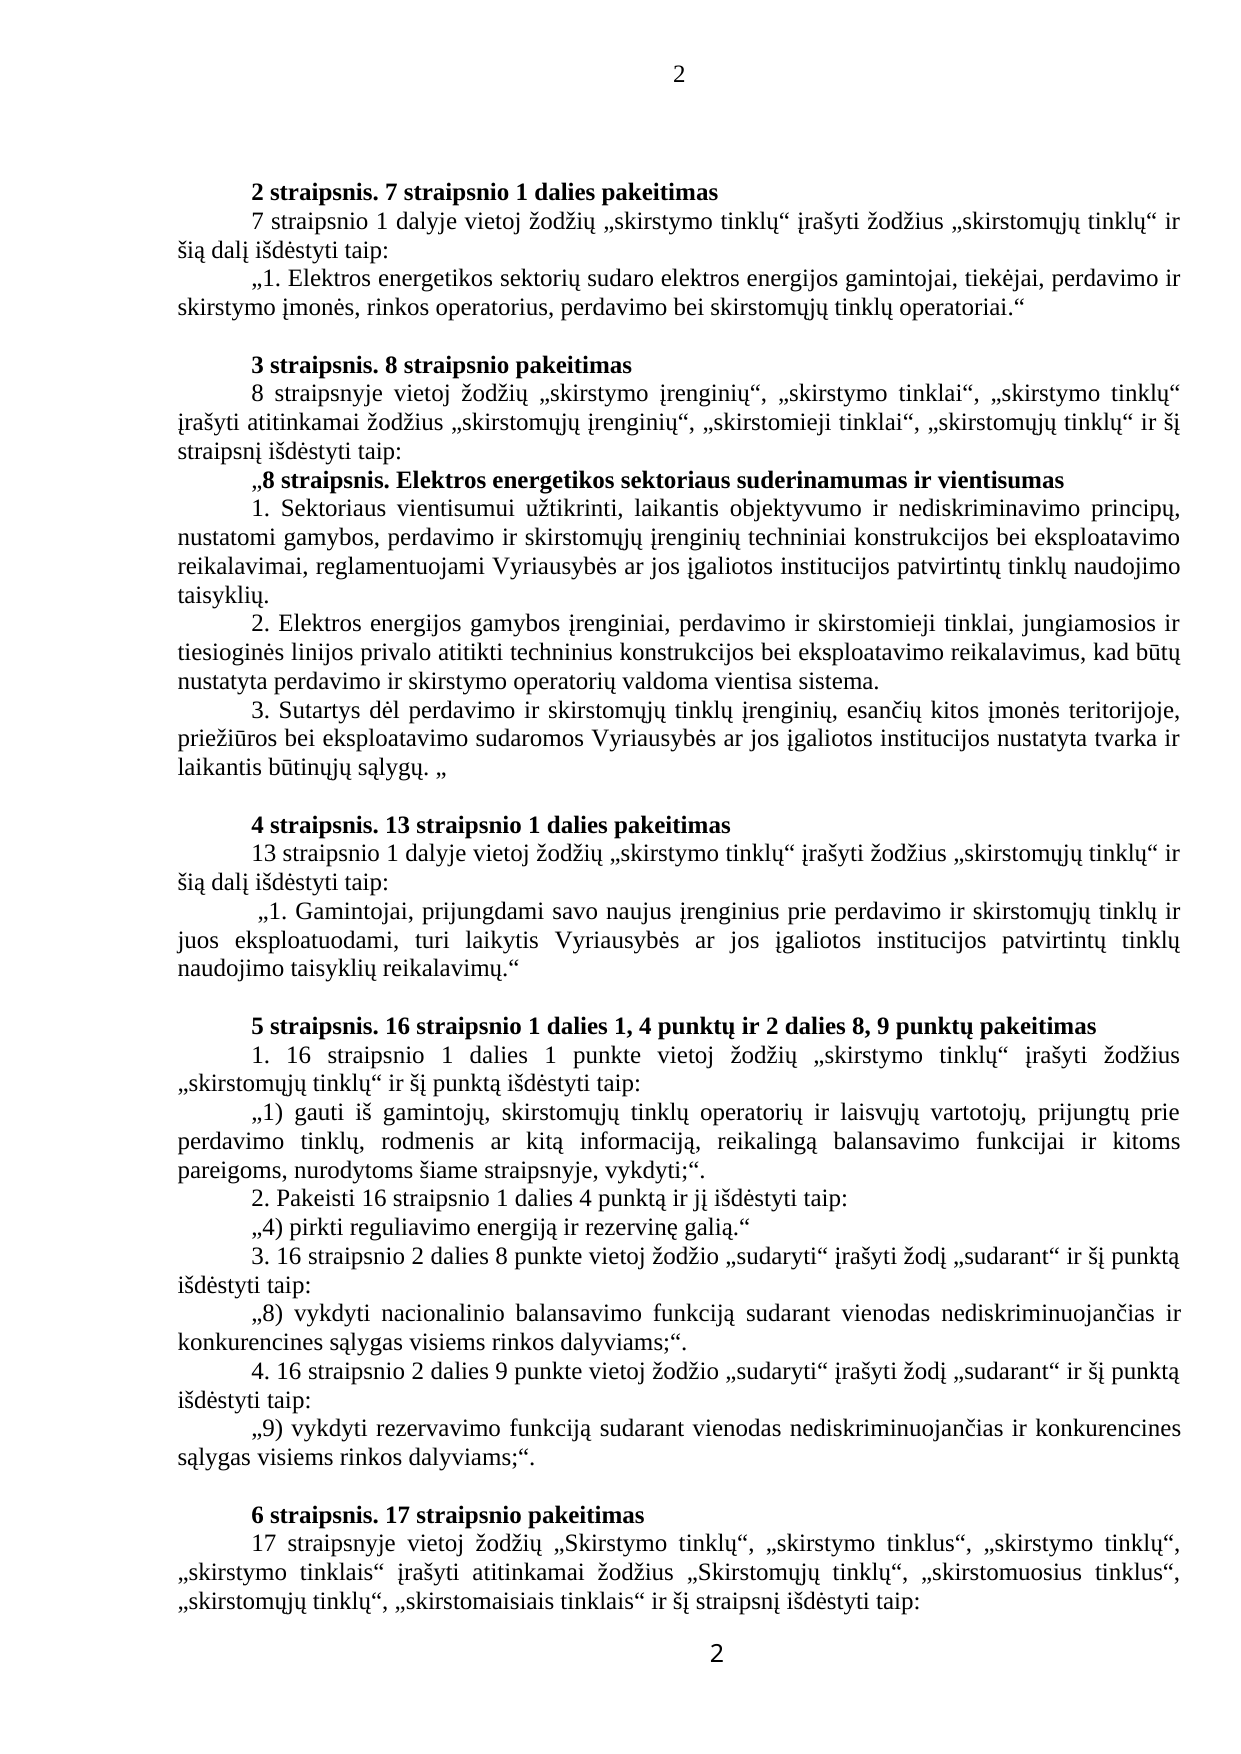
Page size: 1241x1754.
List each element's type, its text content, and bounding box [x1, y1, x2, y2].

text 2. Pakeisti 16 straipsnio 1 dalies 4 punktą ir jį išdėstyti taip: [177, 1183, 1181, 1212]
text 1. 16 straipsnio 1 dalies 1 punkte vietoj žodžių „skirstymo tinklų“ įrašyti žodžius „skirstomųjų tinklų“ ir šį punktą išdėstyti taip: [177, 1040, 1181, 1097]
text 4. 16 straipsnio 2 dalies 9 punkte vietoj žodžio „sudaryti“ įrašyti žodį „sudarant“ ir šį punktą išdėstyti taip: [177, 1356, 1181, 1413]
text 3 straipsnis. 8 straipsnio pakeitimas [177, 350, 1181, 378]
text 4 straipsnis. 13 straipsnio 1 dalies pakeitimas [177, 810, 1181, 838]
text 2 straipsnis. 7 straipsnio 1 dalies pakeitimas [177, 177, 1181, 206]
text 8 straipsnyje vietoj žodžių „skirstymo įrenginių“, „skirstymo tinklai“, „skirstymo tinklų“ įrašyti atitinkamai žodžius „skirstomųjų įrenginių“, „skirstomieji tinklai“, „skirstomųjų tinklų“ ir šį straipsnį išdėstyti taip: [177, 378, 1181, 465]
text „1. Gamintojai, prijungdami savo naujus įrenginius prie perdavimo ir skirstomųjų tinklų ir juos eksploatuodami, turi laikytis Vyriausybės ar jos įgaliotos institucijos patvirtintų tinklų naudojimo taisyklių reikalavimų.“ [177, 896, 1181, 982]
text 2. Elektros energijos gamybos įrenginiai, perdavimo ir skirstomieji tinklai, jungiamosios ir tiesioginės linijos privalo atitikti techninius konstrukcijos bei eksploatavimo reikalavimus, kad būtų nustatyta perdavimo ir skirstymo operatorių valdoma vientisa sistema. [177, 608, 1181, 695]
text „9) vykdyti rezervavimo funkciją sudarant vienodas nediskriminuojančias ir konkurencines sąlygas visiems rinkos dalyviams;“. [177, 1413, 1181, 1471]
text „1) gauti iš gamintojų, skirstomųjų tinklų operatorių ir laisvųjų vartotojų, prijungtų prie perdavimo tinklų, rodmenis ar kitą informaciją, reikalingą balansavimo funkcijai ir kitoms pareigoms, nurodytoms šiame straipsnyje, vykdyti;“. [177, 1097, 1181, 1183]
text „8) vykdyti nacionalinio balansavimo funkciją sudarant vienodas nediskriminuojančias ir konkurencines sąlygas visiems rinkos dalyviams;“. [177, 1298, 1181, 1356]
text 3. 16 straipsnio 2 dalies 8 punkte vietoj žodžio „sudaryti“ įrašyti žodį „sudarant“ ir šį punktą išdėstyti taip: [177, 1241, 1181, 1298]
text 1. Sektoriaus vientisumui užtikrinti, laikantis objektyvumo ir nediskriminavimo principų, nustatomi gamybos, perdavimo ir skirstomųjų įrenginių techniniai konstrukcijos bei eksploatavimo reikalavimai, reglamentuojami Vyriausybės ar jos įgaliotos institucijos patvirtintų tinklų naudojimo taisyklių. [177, 493, 1181, 608]
text „1. Elektros energetikos sektorių sudaro elektros energijos gamintojai, tiekėjai, perdavimo ir skirstymo įmonės, rinkos operatorius, perdavimo bei skirstomųjų tinklų operatoriai.“ [177, 263, 1181, 321]
text 13 straipsnio 1 dalyje vietoj žodžių „skirstymo tinklų“ įrašyti žodžius „skirstomųjų tinklų“ ir šią dalį išdėstyti taip: [177, 838, 1181, 896]
text 6 straipsnis. 17 straipsnio pakeitimas [177, 1500, 1181, 1528]
text 3. Sutartys dėl perdavimo ir skirstomųjų tinklų įrenginių, esančių kitos įmonės teritorijoje, priežiūros bei eksploatavimo sudaromos Vyriausybės ar jos įgaliotos institucijos nustatyta tvarka ir laikantis būtinųjų sąlygų. „ [177, 695, 1181, 781]
text 5 straipsnis. 16 straipsnio 1 dalies 1, 4 punktų ir 2 dalies 8, 9 punktų pakeitimas [177, 1011, 1181, 1040]
text „8 straipsnis. Elektros energetikos sektoriaus suderinamumas ir vientisumas [177, 465, 1181, 493]
text 17 straipsnyje vietoj žodžių „Skirstymo tinklų“, „skirstymo tinklus“, „skirstymo tinklų“, „skirstymo tinklais“ įrašyti atitinkamai žodžius „Skirstomųjų tinklų“, „skirstomuosius tinklus“, „skirstomųjų tinklų“, „skirstomaisiais tinklais“ ir šį straipsnį išdėstyti taip: [177, 1528, 1181, 1615]
text „4) pirkti reguliavimo energiją ir rezervinę galią.“ [177, 1212, 1181, 1241]
text 7 straipsnio 1 dalyje vietoj žodžių „skirstymo tinklų“ įrašyti žodžius „skirstomųjų tinklų“ ir šią dalį išdėstyti taip: [177, 206, 1181, 263]
